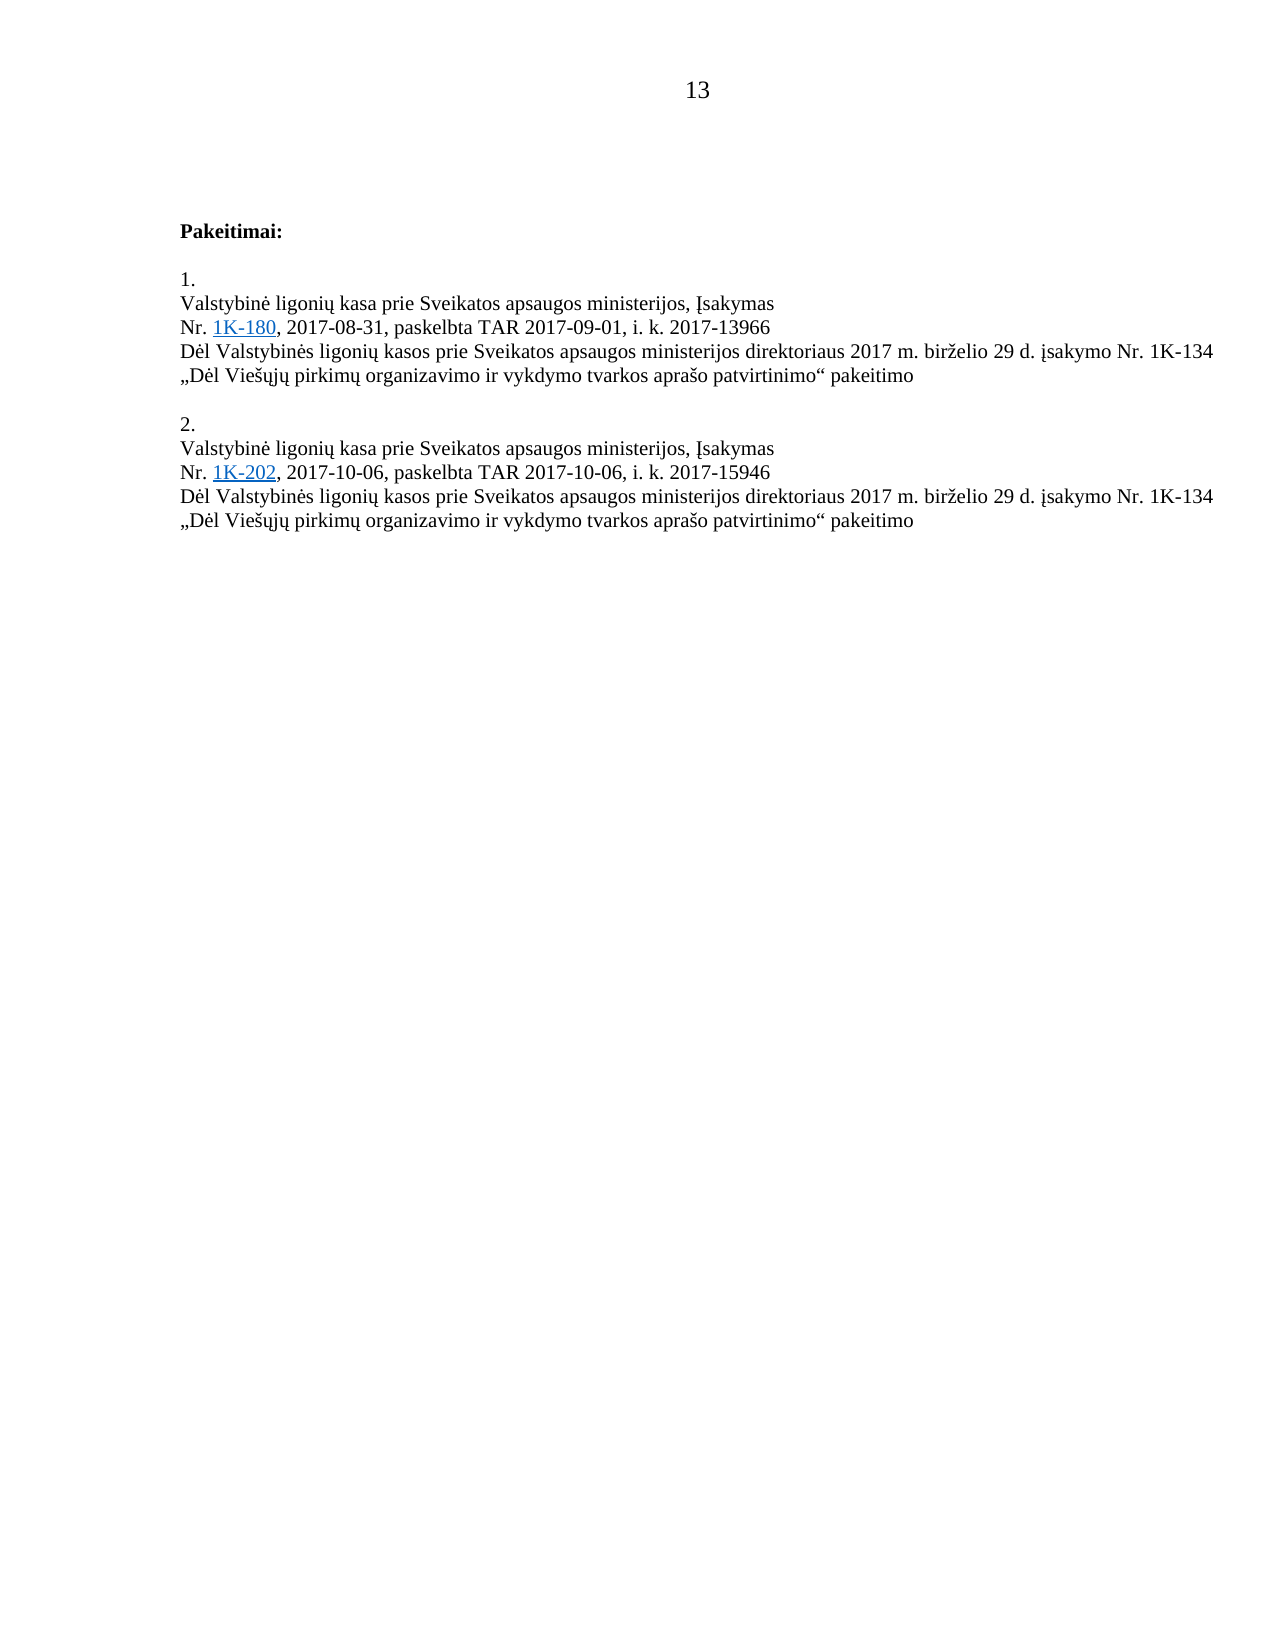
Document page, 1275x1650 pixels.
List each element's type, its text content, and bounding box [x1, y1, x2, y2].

text Valstybinė ligonių kasa prie Sveikatos apsaugos ministerijos, Įsakymas [180, 291, 1215, 315]
text Nr. 1K-202, 2017-10-06, paskelbta TAR 2017-10-06, i. k. 2017-15946 [180, 459, 1215, 484]
text Valstybinė ligonių kasa prie Sveikatos apsaugos ministerijos, Įsakymas [180, 436, 1215, 459]
text 1. [180, 267, 1215, 291]
text Dėl Valstybinės ligonių kasos prie Sveikatos apsaugos ministerijos direktoriaus 2017 m. birželio 29 d. įsakymo Nr. 1K-134 „Dėl Viešųjų pirkimų organizavimo ir vykdymo tvarkos aprašo patvirtinimo“ pakeitimo [180, 339, 1215, 387]
text Nr. 1K-180, 2017-08-31, paskelbta TAR 2017-09-01, i. k. 2017-13966 [180, 315, 1215, 339]
text 2. [180, 411, 1215, 436]
text Pakeitimai: [180, 219, 1215, 243]
text Dėl Valstybinės ligonių kasos prie Sveikatos apsaugos ministerijos direktoriaus 2017 m. birželio 29 d. įsakymo Nr. 1K-134 „Dėl Viešųjų pirkimų organizavimo ir vykdymo tvarkos aprašo patvirtinimo“ pakeitimo [180, 484, 1215, 532]
